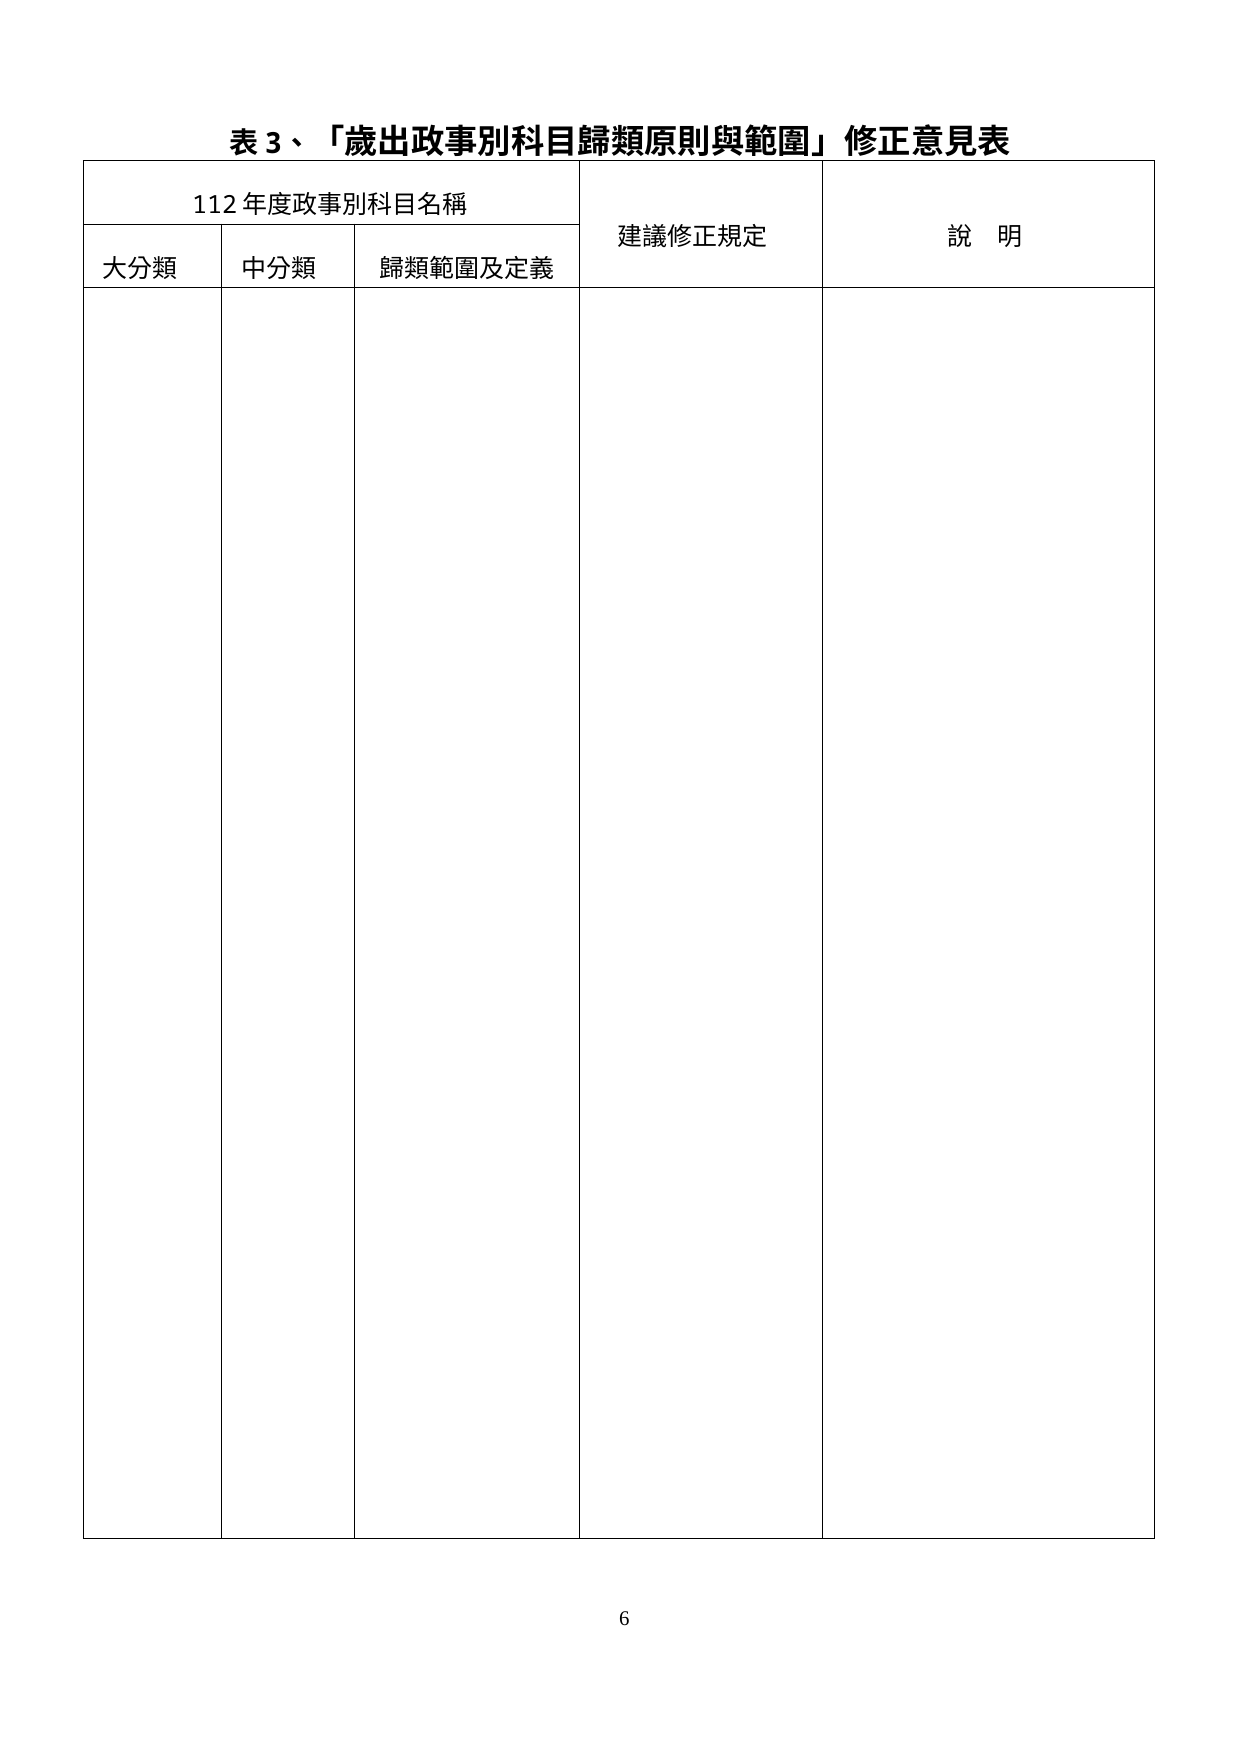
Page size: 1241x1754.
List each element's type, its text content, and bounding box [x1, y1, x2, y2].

table_header 112年度政事別科目名稱 [84, 161, 579, 223]
table_cell [823, 288, 1154, 1538]
table_cell [355, 288, 579, 1538]
table_header 說 明 [823, 161, 1154, 287]
table_header 建議修正規定 [580, 161, 822, 287]
table_cell [580, 288, 822, 1538]
table_cell 大分類 [84, 225, 221, 287]
table_cell [222, 288, 354, 1538]
table_cell 中分類 [222, 225, 354, 287]
text 表3、「歲出政事別科目歸類原則與範圍」修正意見表 [89, 97, 1152, 160]
table_cell [84, 288, 221, 1538]
table_cell 歸類範圍及定義 [355, 225, 579, 287]
